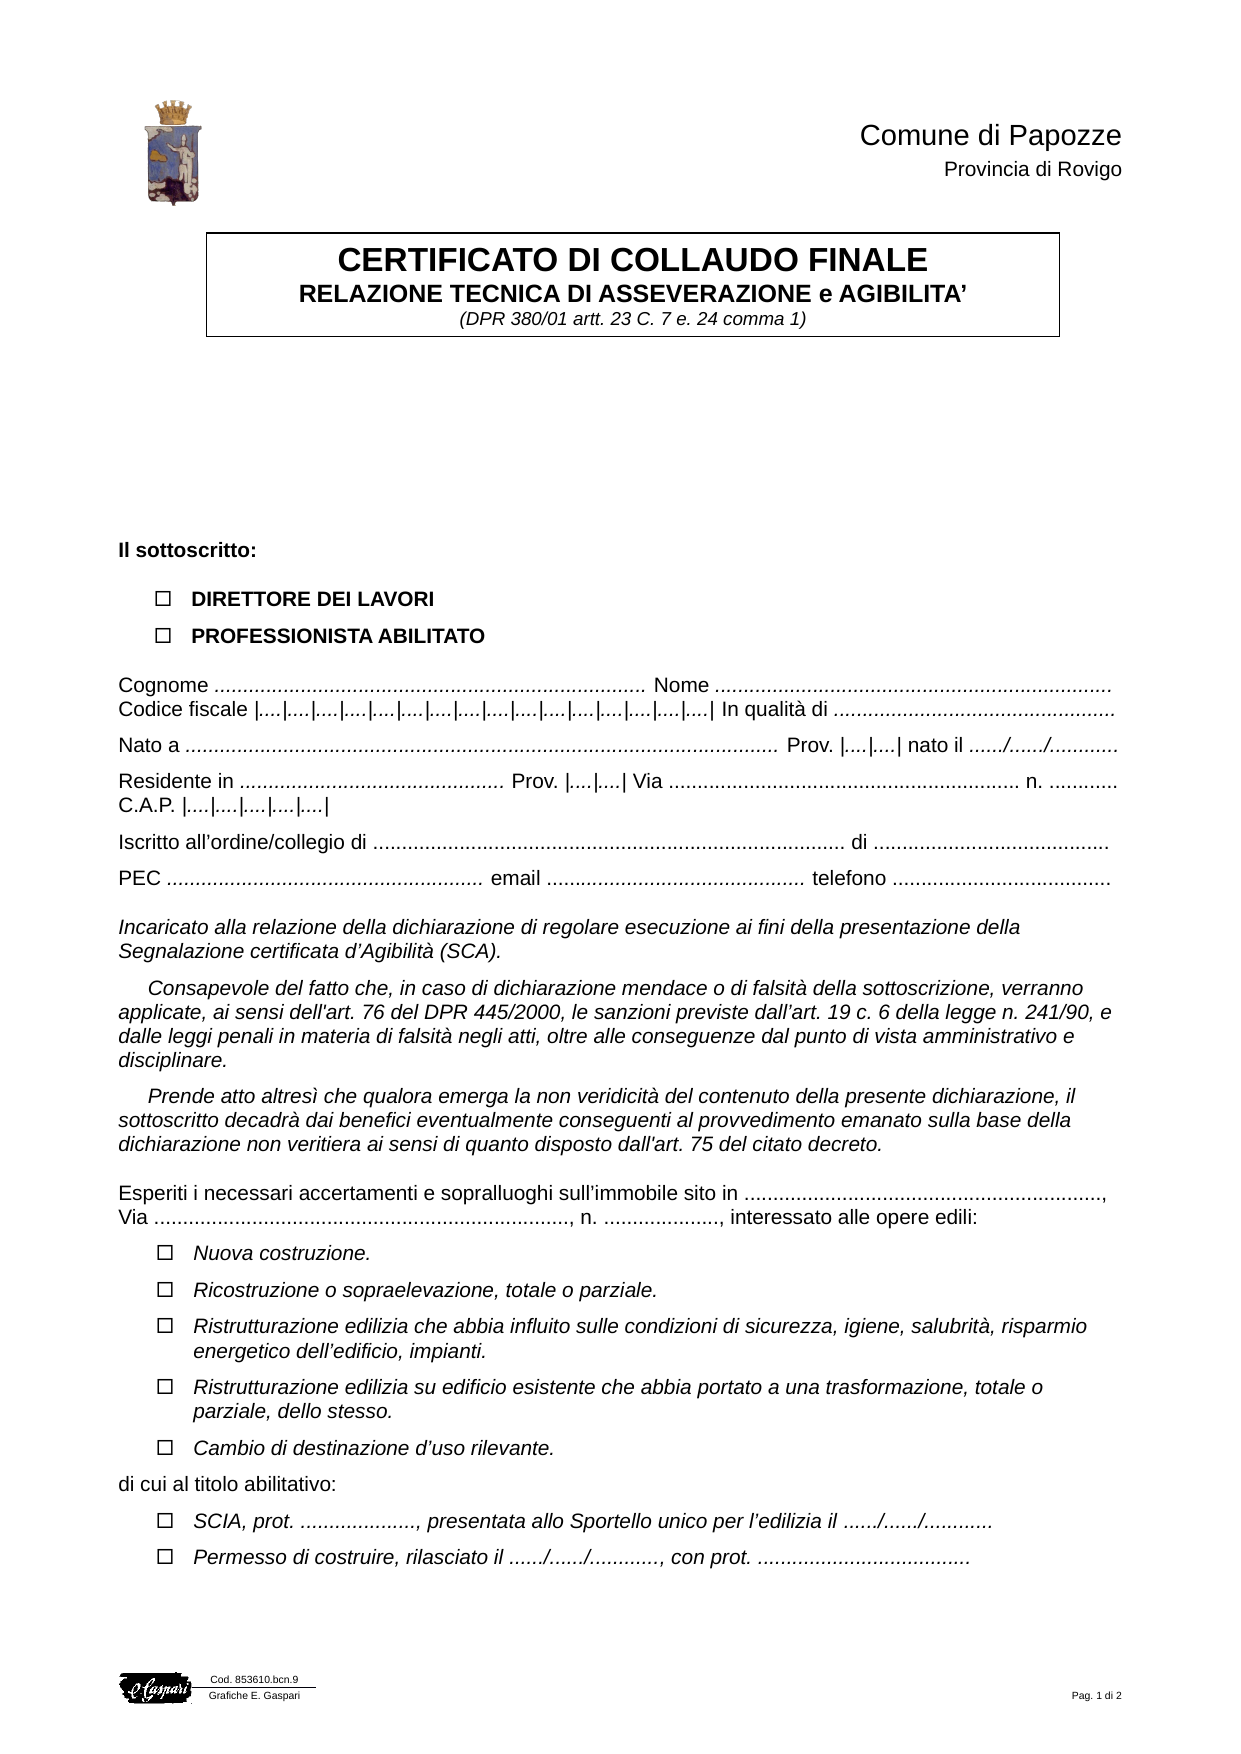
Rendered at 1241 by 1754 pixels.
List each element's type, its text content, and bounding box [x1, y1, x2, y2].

text Residente in .............................................. Prov. |....|....| Via ............................................................. n. ............ C.A.P. |....|....|....|....|....| [118, 769, 1122, 817]
text Incaricato alla relazione della dichiarazione di regolare esecuzione ai fini della presentazione della Segnalazione certificata d’Agibilità (SCA). [118, 915, 1122, 963]
list Ricostruzione o sopraelevazione, totale o parziale. [156, 1278, 1122, 1302]
list Cambio di destinazione d’uso rilevante. [156, 1435, 1122, 1459]
text Nato a ....................................................................................................... Prov. |....|....| nato il ....../....../............ [118, 733, 1122, 757]
text Esperiti i necessari accertamenti e sopralluoghi sull’immobile sito in .............................................................., Via ........................................................................, n. ...................., interessato alle opere edili: [118, 1181, 1122, 1229]
text di cui al titolo abilitativo: [118, 1472, 1122, 1496]
text Iscritto all’ordine/collegio di .................................................................................. di ......................................... [118, 830, 1122, 854]
text Provincia di Rovigo [224, 157, 1122, 181]
picture [122, 87, 224, 219]
text Cognome ........................................................................... Nome ..................................................................... Codice fiscale |....|....|....|....|....|....|....|....|....|....|....|....|....|....|....|....| In qualità di ................................................. [118, 672, 1122, 720]
picture [118, 1672, 192, 1704]
list Nuova costruzione. [156, 1241, 1122, 1265]
text Comune di Papozze [224, 118, 1122, 152]
text Prende atto altresì che qualora emerga la non veridicità del contenuto della presente dichiarazione, il sottoscritto decadrà dai benefici eventualmente conseguenti al provvedimento emanato sulla base della dichiarazione non veritiera ai sensi di quanto disposto dall'art. 75 del citato decreto. [118, 1084, 1122, 1156]
list SCIA, prot. ...................., presentata allo Sportello unico per l’edilizia il ....../....../............ [156, 1508, 1122, 1532]
text Consapevole del fatto che, in caso di dichiarazione mendace o di falsità della sottoscrizione, verranno applicate, ai sensi dell'art. 76 del DPR 445/2000, le sanzioni previste dall’art. 19 c. 6 della legge n. 241/90, e dalle leggi penali in materia di falsità negli atti, oltre alle conseguenze dal punto di vista amministrativo e disciplinare. [118, 976, 1122, 1071]
list Ristrutturazione edilizia su edificio esistente che abbia portato a una trasformazione, totale o parziale, dello stesso. [156, 1375, 1122, 1423]
list PROFESSIONISTA ABILITATO [153, 623, 1122, 647]
list Ristrutturazione edilizia che abbia influito sulle condizioni di sicurezza, igiene, salubrità, risparmio energetico dell’edificio, impianti. [156, 1314, 1122, 1362]
text Il sottoscritto: [118, 538, 1122, 562]
list Permesso di costruire, rilasciato il ....../....../............, con prot. ..................................... [156, 1545, 1122, 1569]
text PEC ....................................................... email ............................................. telefono ...................................... [118, 866, 1122, 890]
list DIRETTORE DEI LAVORI [153, 587, 1122, 611]
